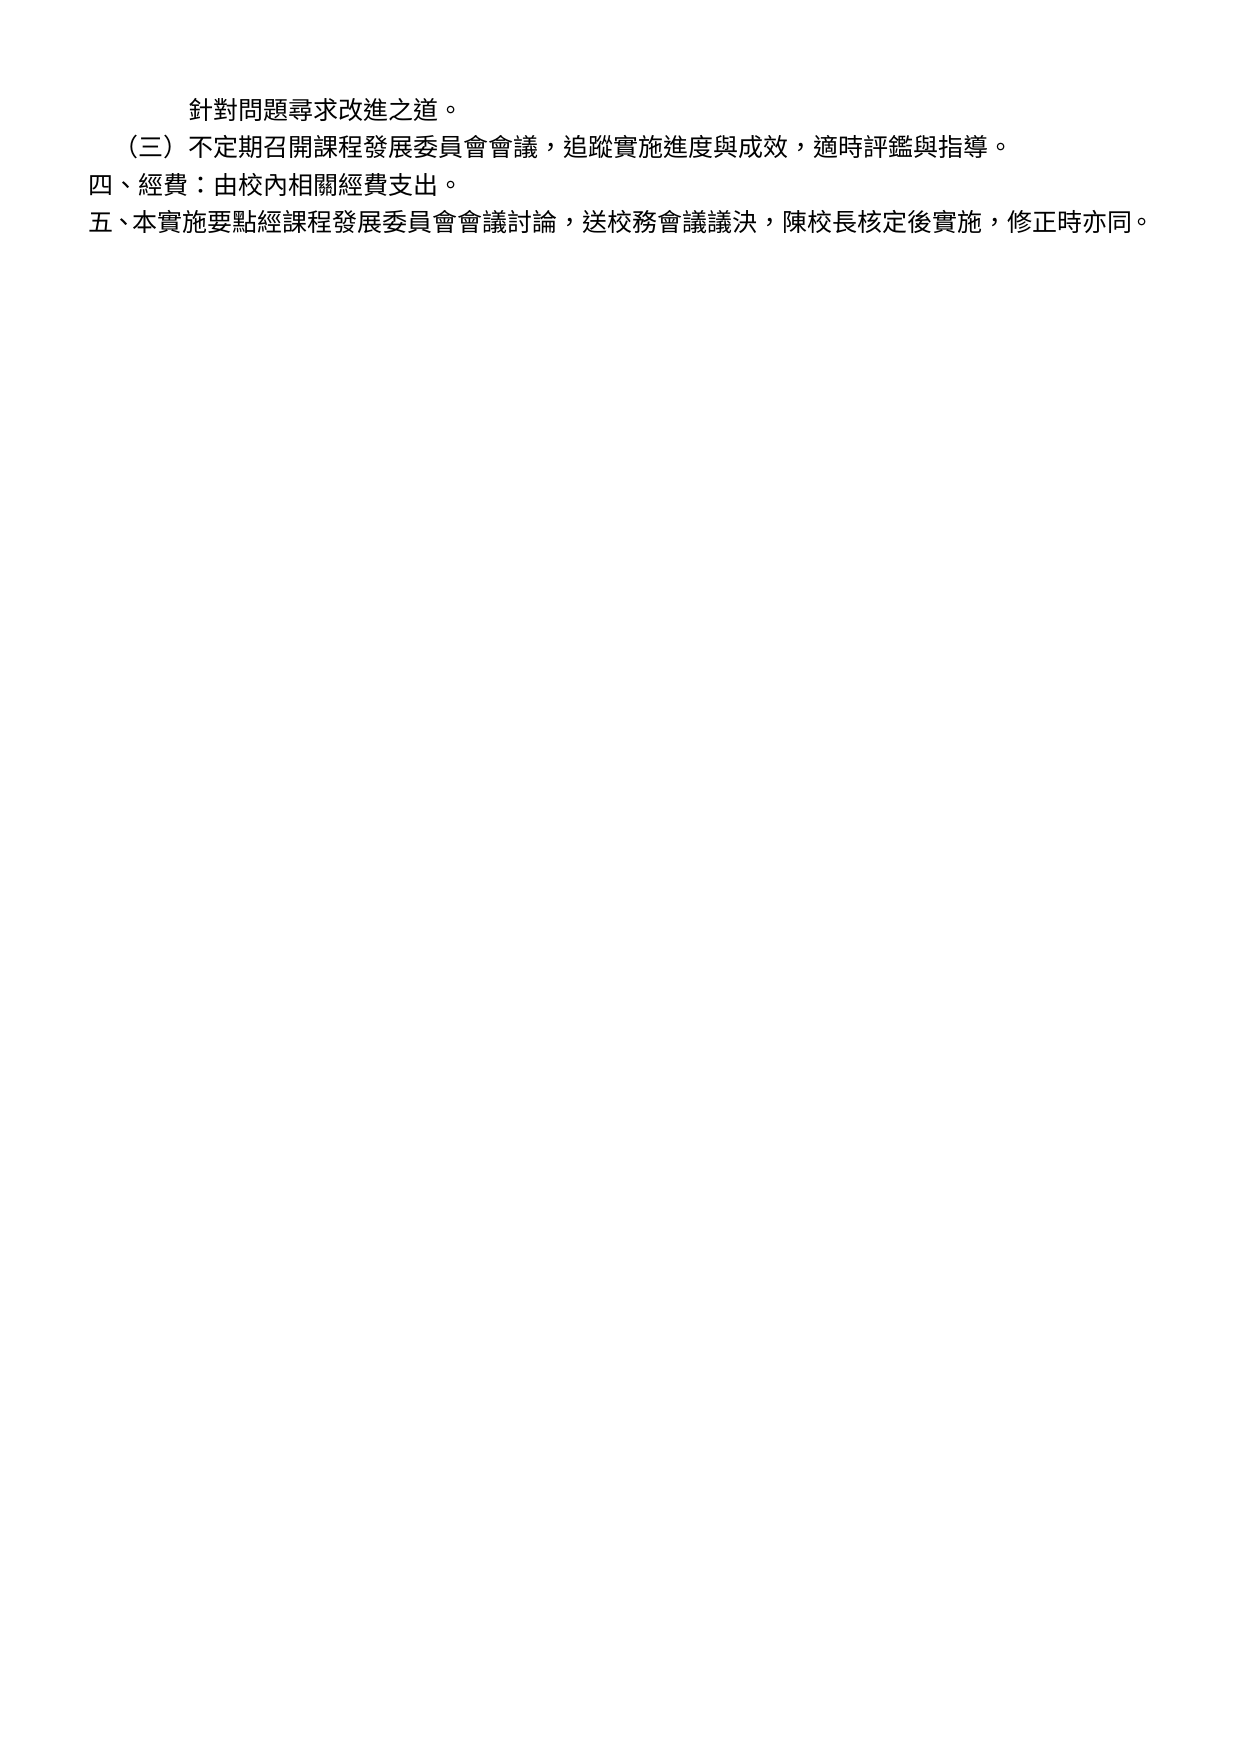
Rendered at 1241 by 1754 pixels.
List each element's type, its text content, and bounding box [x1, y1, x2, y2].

text 四、經費：由校內相關經費支出。 [89, 164, 1152, 202]
text 五、本實施要點經課程發展委員會會議討論，送校務會議議決，陳校長核定後實施，修正時亦同。 [89, 202, 1152, 239]
text 針對問題尋求改進之道。 [189, 89, 1152, 127]
text （三）不定期召開課程發展委員會會議，追蹤實施進度與成效，適時評鑑與指導。 [114, 127, 1152, 164]
